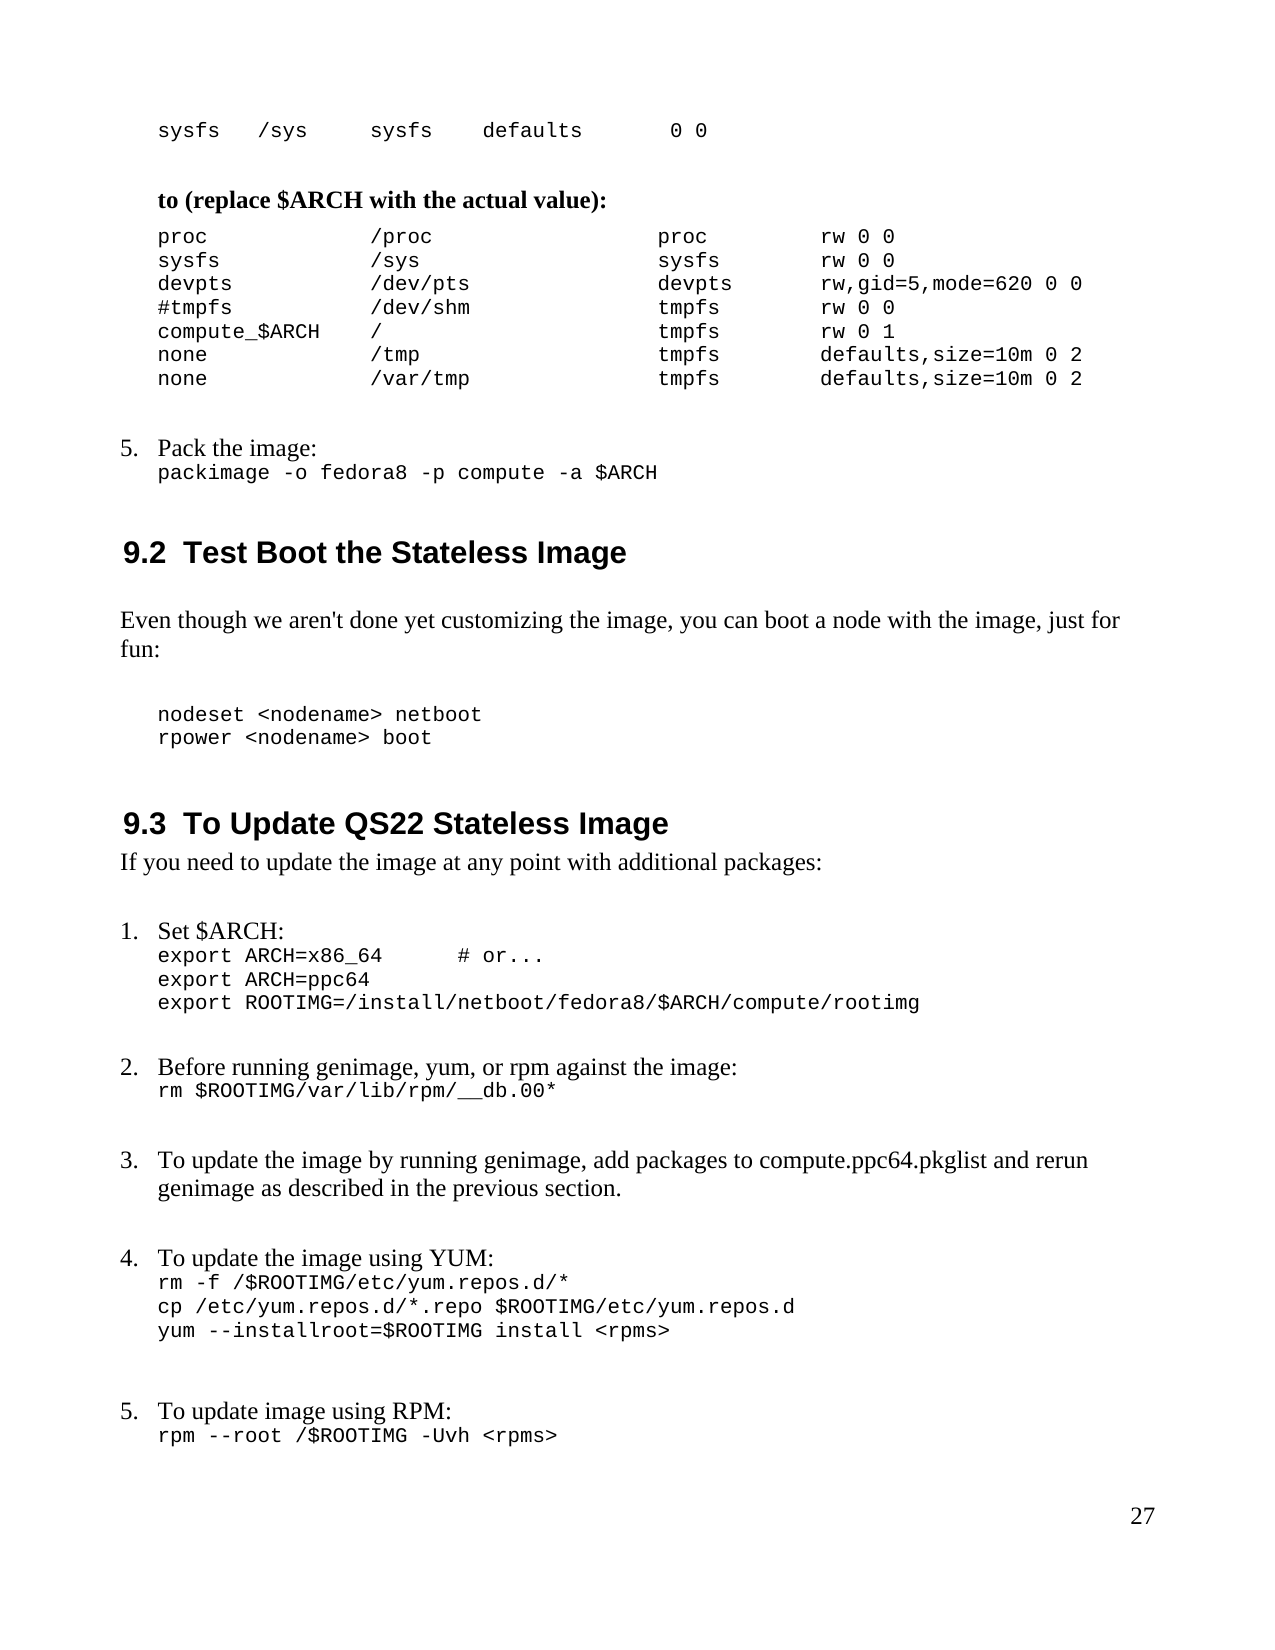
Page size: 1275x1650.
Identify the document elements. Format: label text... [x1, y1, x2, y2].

text rpm --root /$ROOTIMG -Uvh <rpms> [157, 1425, 1155, 1448]
text none /tmp tmpfs defaults,size=10m 0 2 [157, 344, 1155, 368]
text #tmpfs /dev/shm tmpfs rw 0 0 [157, 297, 1155, 321]
text export ARCH=ppc64 [157, 969, 1155, 992]
text rpower <nodename> boot [157, 727, 1155, 751]
list To update the image using YUM: [120, 1243, 1155, 1272]
text sysfs /sys sysfs defaults 0 0 [157, 120, 1155, 144]
list Set $ARCH: [120, 916, 1155, 945]
text Even though we aren't done yet customizing the image, you can boot a node with the image, just for fun: [120, 605, 1155, 662]
text export ARCH=x86_64 # or... [157, 945, 1155, 969]
list Pack the image: [120, 433, 1155, 462]
text proc /proc proc rw 0 0 [157, 226, 1155, 250]
text cp /etc/yum.repos.d/*.repo $ROOTIMG/etc/yum.repos.d [157, 1296, 1155, 1319]
text rm $ROOTIMG/var/lib/rpm/__db.00* [157, 1080, 1155, 1104]
text to (replace $ARCH with the actual value): [157, 185, 1155, 214]
list Before running genimage, yum, or rpm against the image: [120, 1052, 1155, 1080]
text none /var/tmp tmpfs defaults,size=10m 0 2 [157, 368, 1155, 392]
text packimage -o fedora8 -p compute -a $ARCH [157, 462, 1155, 485]
text compute_$ARCH / tmpfs rw 0 1 [157, 321, 1155, 344]
text yum --installroot=$ROOTIMG install <rpms> [157, 1319, 1155, 1343]
text devpts /dev/pts devpts rw,gid=5,mode=620 0 0 [157, 273, 1155, 297]
list To update image using RPM: [120, 1396, 1155, 1425]
subtitle Test Boot the Stateless Image [123, 534, 1155, 570]
text sysfs /sys sysfs rw 0 0 [157, 250, 1155, 273]
text export ROOTIMG=/install/netboot/fedora8/$ARCH/compute/rootimg [157, 992, 1155, 1016]
subtitle To Update QS22 Stateless Image [123, 805, 1155, 841]
text rm -f /$ROOTIMG/etc/yum.repos.d/* [157, 1272, 1155, 1296]
list To update the image by running genimage, add packages to compute.ppc64.pkglist and rerun genimage as described in the previous section. [120, 1145, 1155, 1202]
text nodeset <nodename> netboot [157, 704, 1155, 727]
text If you need to update the image at any point with additional packages: [120, 847, 1155, 876]
